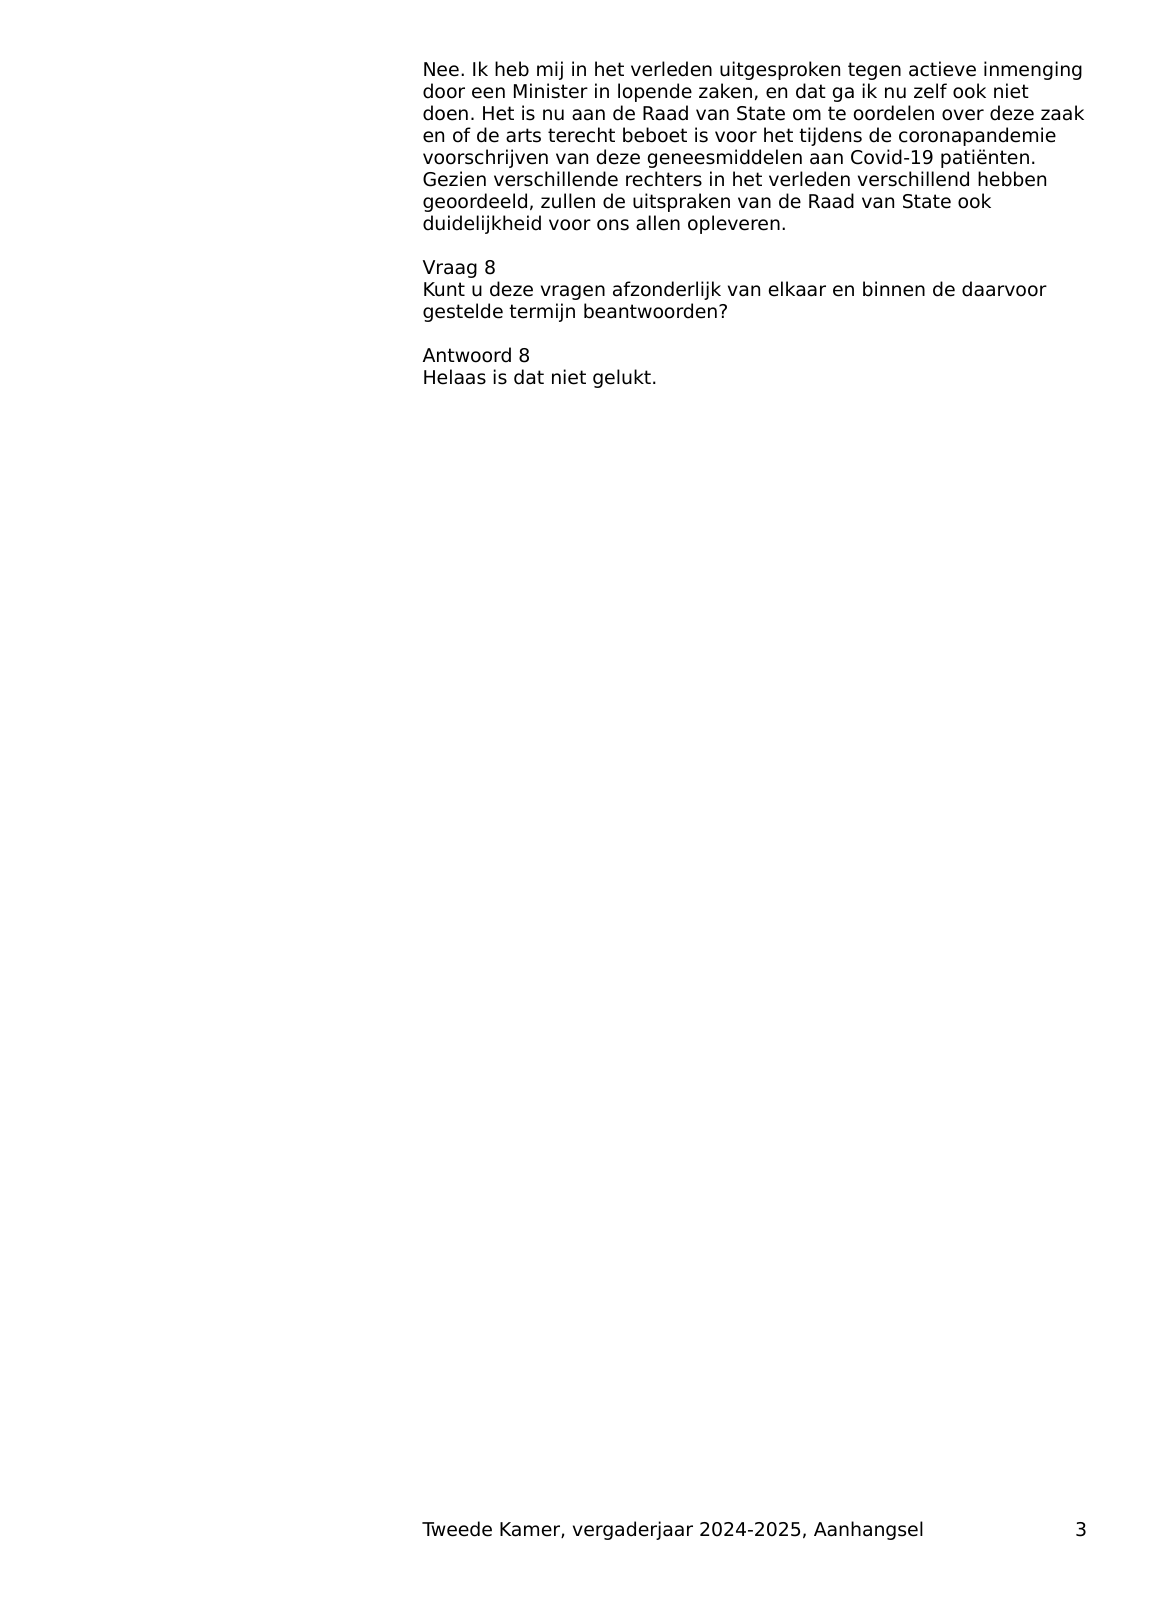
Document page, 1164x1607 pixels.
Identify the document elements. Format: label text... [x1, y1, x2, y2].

text Nee. Ik heb mij in het verleden uitgesproken tegen actieve inmenging door een Minister in lopende zaken, en dat ga ik nu zelf ook niet doen. Het is nu aan de Raad van State om te oordelen over deze zaak en of de arts terecht beboet is voor het tijdens de coronapandemie voorschrijven van deze geneesmiddelen aan Covid-19 patiënten. Gezien verschillende rechters in het verleden verschillend hebben geoordeeld, zullen de uitspraken van de Raad van State ook duidelijkheid voor ons allen opleveren. [422, 59, 1087, 235]
text Vraag 8 [422, 257, 1087, 279]
text Kunt u deze vragen afzonderlijk van elkaar en binnen de daarvoor gestelde termijn beantwoorden? [422, 279, 1087, 323]
text Antwoord 8 [422, 345, 1087, 367]
text Helaas is dat niet gelukt. [422, 367, 1087, 389]
